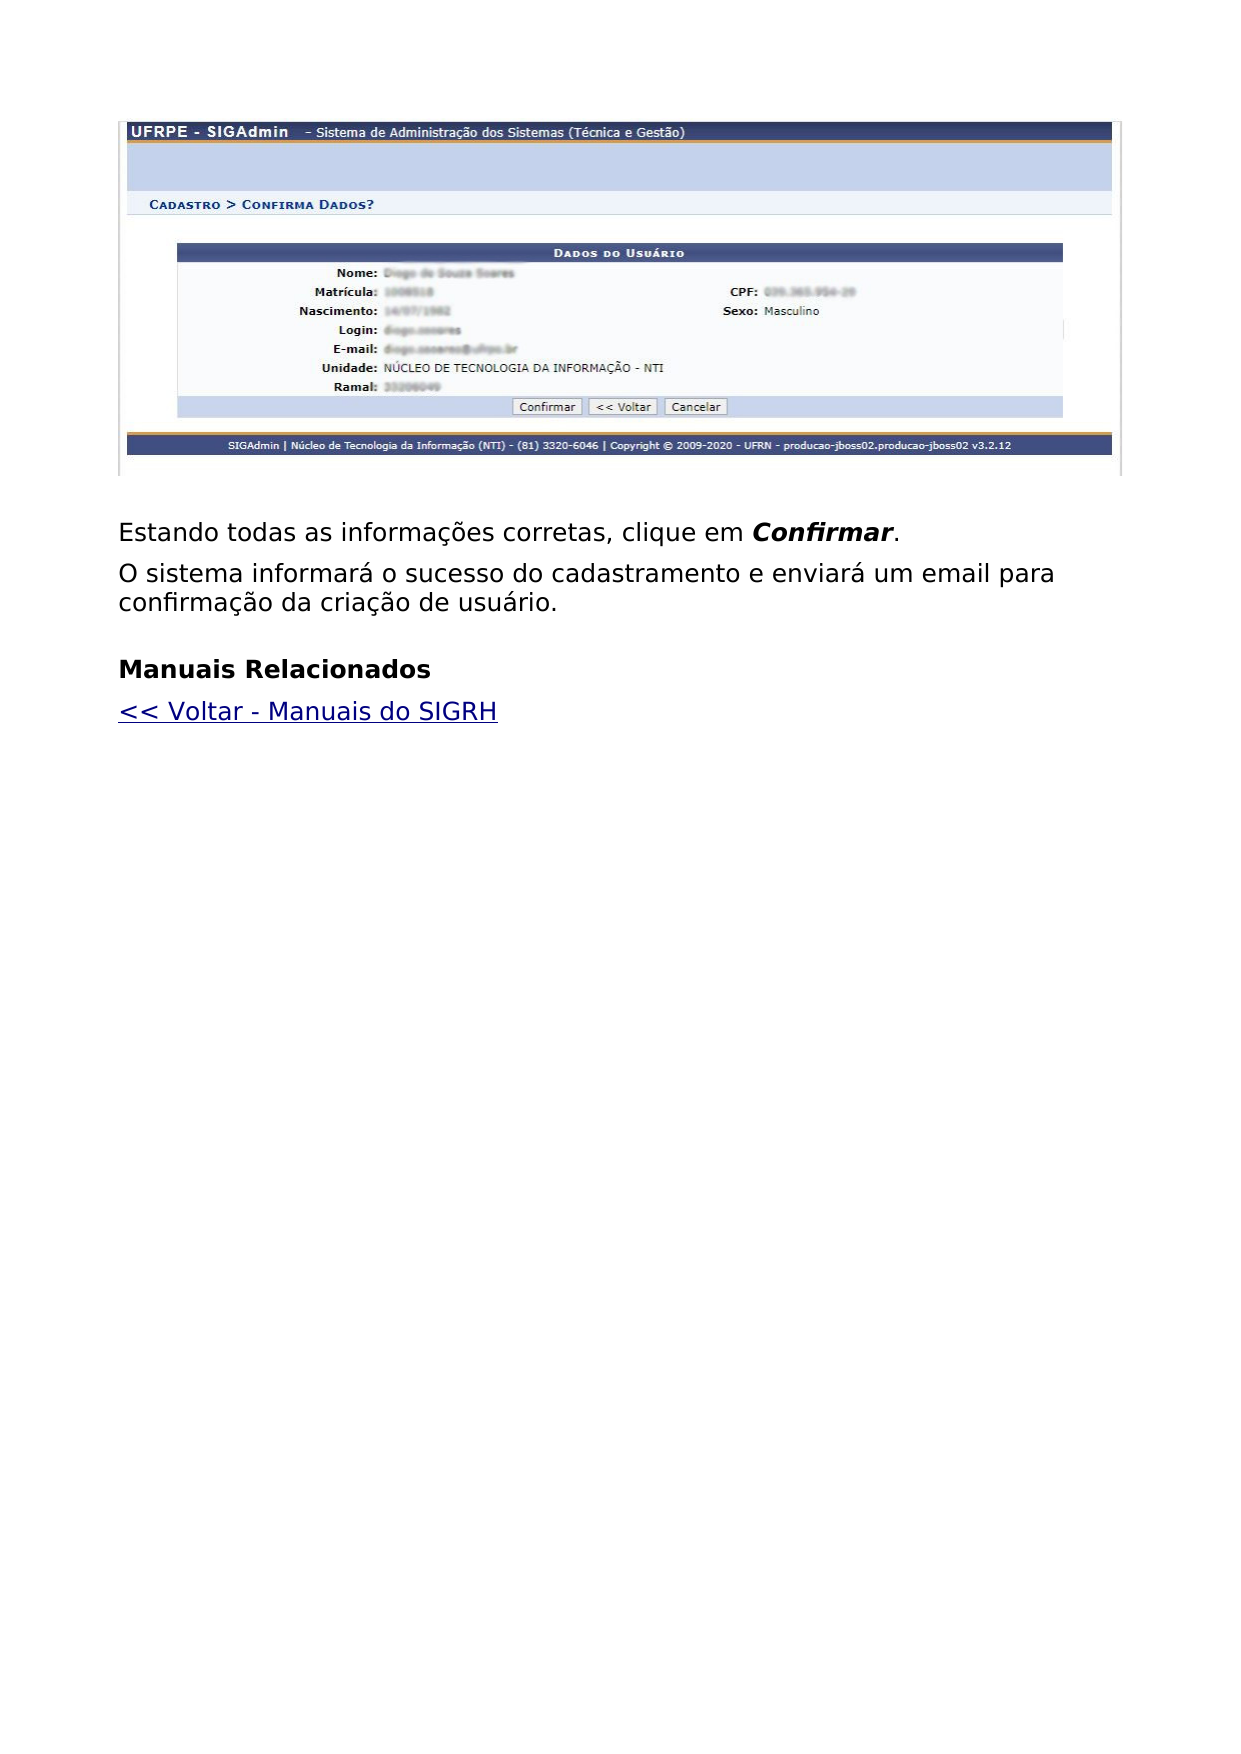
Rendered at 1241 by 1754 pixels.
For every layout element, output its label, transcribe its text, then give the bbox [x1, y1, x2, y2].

text O sistema informará o sucesso do cadastramento e enviará um email para confirmação da criação de usuário. [118, 559, 1122, 618]
text Estando todas as informações corretas, clique em Confirmar. [118, 518, 1122, 547]
text << Voltar - Manuais do SIGRH [118, 697, 1122, 726]
picture [118, 118, 1123, 476]
subtitle Manuais Relacionados [118, 655, 1122, 684]
